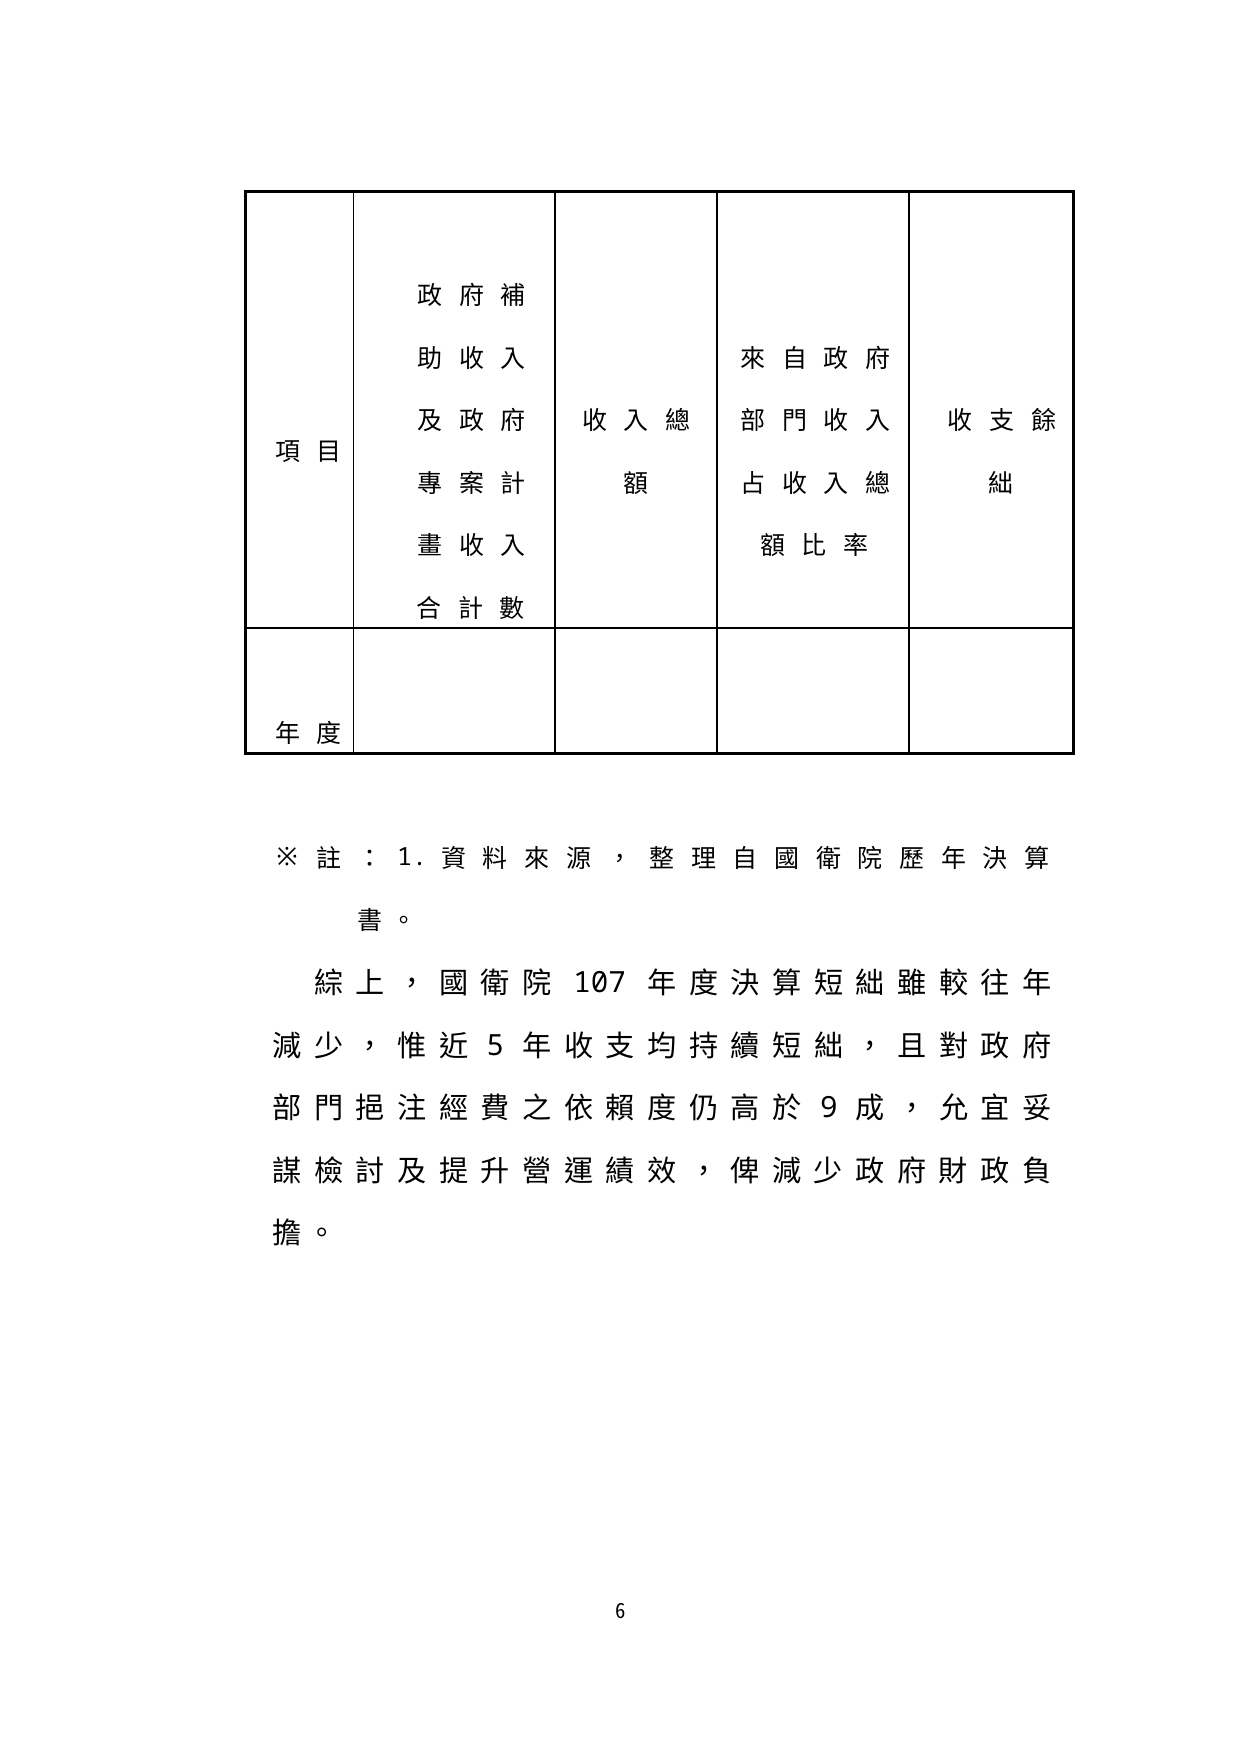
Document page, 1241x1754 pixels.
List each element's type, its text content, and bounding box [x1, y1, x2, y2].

table_cell [718, 629, 908, 752]
text ※註：1.資料來源，整理自國衛院歷年決算書。 [244, 814, 1060, 939]
table_header 政府補助收入及政府專案計畫收入合計數 [354, 193, 554, 627]
table_cell [556, 629, 716, 752]
table_header 項目 [247, 193, 353, 627]
table_cell [354, 629, 554, 752]
table_cell 年度 [247, 629, 353, 752]
text 綜上，國衛院107年度決算短絀雖較往年減少，惟近5年收支均持續短絀，且對政府部門挹注經費之依賴度仍高於9成，允宜妥謀檢討及提升營運績效，俾減少政府財政負擔。 [242, 939, 1058, 1252]
table_header 收入總額 [556, 193, 716, 627]
table_header 來自政府部門收入占收入總額比率 [718, 193, 908, 627]
table_cell [910, 629, 1072, 752]
table_header 收支餘絀 [910, 193, 1072, 627]
